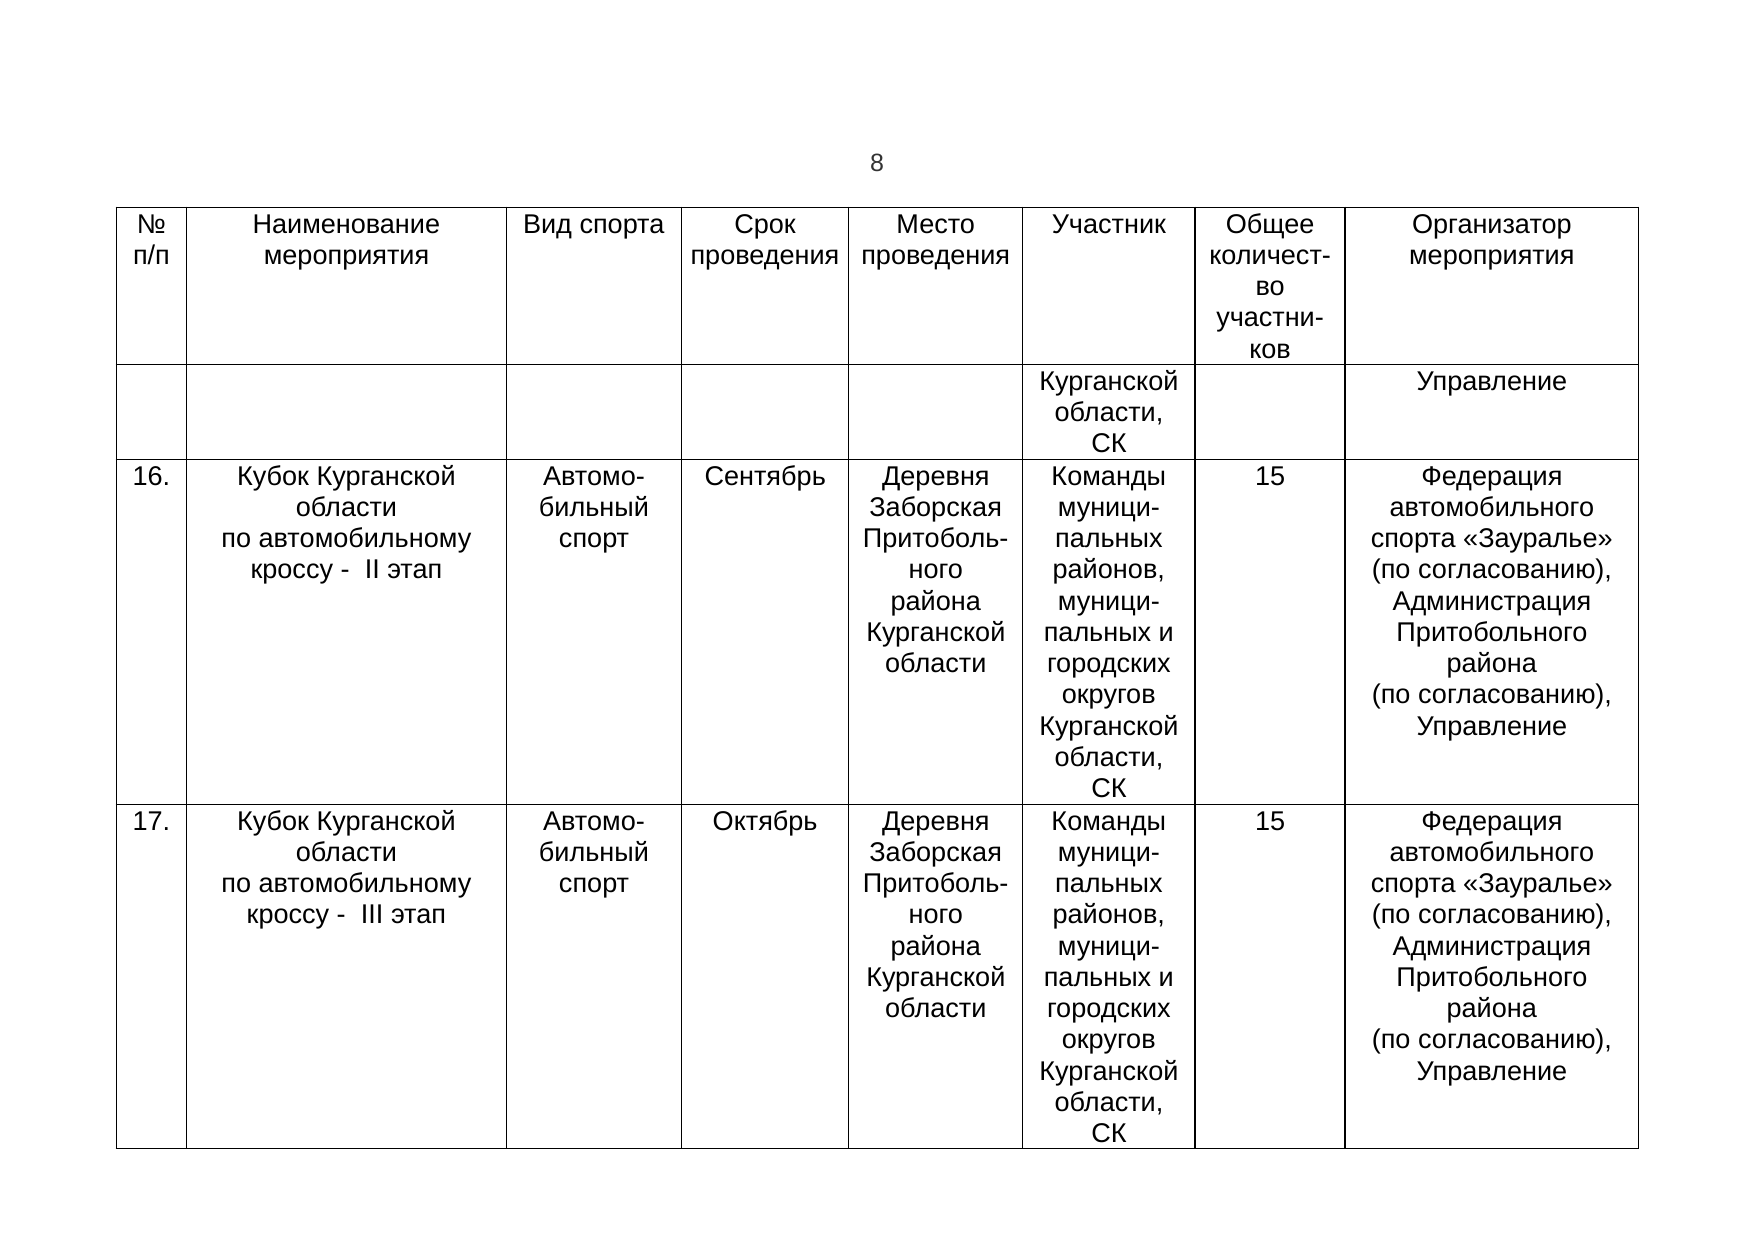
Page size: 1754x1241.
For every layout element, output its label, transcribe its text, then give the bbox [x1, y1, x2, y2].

table_cell Федерация автомобильного спорта «Зауралье» (по согласованию), Администрация Притобольного района (по согласованию), Управление [1346, 805, 1638, 1148]
table_header Наименование мероприятия [187, 208, 506, 364]
table_cell Команды муници-пальных районов, муници-пальных и городских округов Курганской области, СК [1023, 805, 1194, 1148]
table_header Общее количест-во участни-ков [1196, 208, 1344, 364]
table_header № п/п [117, 208, 186, 364]
table_cell 15 [1196, 460, 1344, 803]
table_header Место проведения [849, 208, 1022, 364]
table_cell [117, 365, 186, 459]
table_cell 15 [1196, 805, 1344, 1148]
table_cell Автомо-бильный спорт [507, 805, 681, 1148]
table_header Вид спорта [507, 208, 681, 364]
table_header Участник [1023, 208, 1194, 364]
table_cell Управление [1346, 365, 1638, 459]
table_header Срок проведения [682, 208, 848, 364]
table_cell Кубок Курганской области по автомобильному кроссу - III этап [187, 805, 506, 1148]
table_cell Деревня Заборская Притоболь-ного района Курганской области [849, 460, 1022, 803]
table_cell Команды муници-пальных районов, муници-пальных и городских округов Курганской области, СК [1023, 460, 1194, 803]
table_header Организатор мероприятия [1346, 208, 1638, 364]
table_cell Федерация автомобильного спорта «Зауралье» (по согласованию), Администрация Притобольного района (по согласованию), Управление [1346, 460, 1638, 803]
table_cell Кубок Курганской области по автомобильному кроссу - II этап [187, 460, 506, 803]
table_cell 17. [117, 805, 186, 1148]
table_cell [1196, 365, 1344, 459]
table_cell Сентябрь [682, 460, 848, 803]
table_cell Деревня Заборская Притоболь-ного района Курганской области [849, 805, 1022, 1148]
table_cell Октябрь [682, 805, 848, 1148]
table_cell Автомо-бильный спорт [507, 460, 681, 803]
table_cell 16. [117, 460, 186, 803]
table_cell [849, 365, 1022, 459]
table_cell [507, 365, 681, 459]
table_cell Курганской области, СК [1023, 365, 1194, 459]
table_cell [682, 365, 848, 459]
table_cell [187, 365, 506, 459]
